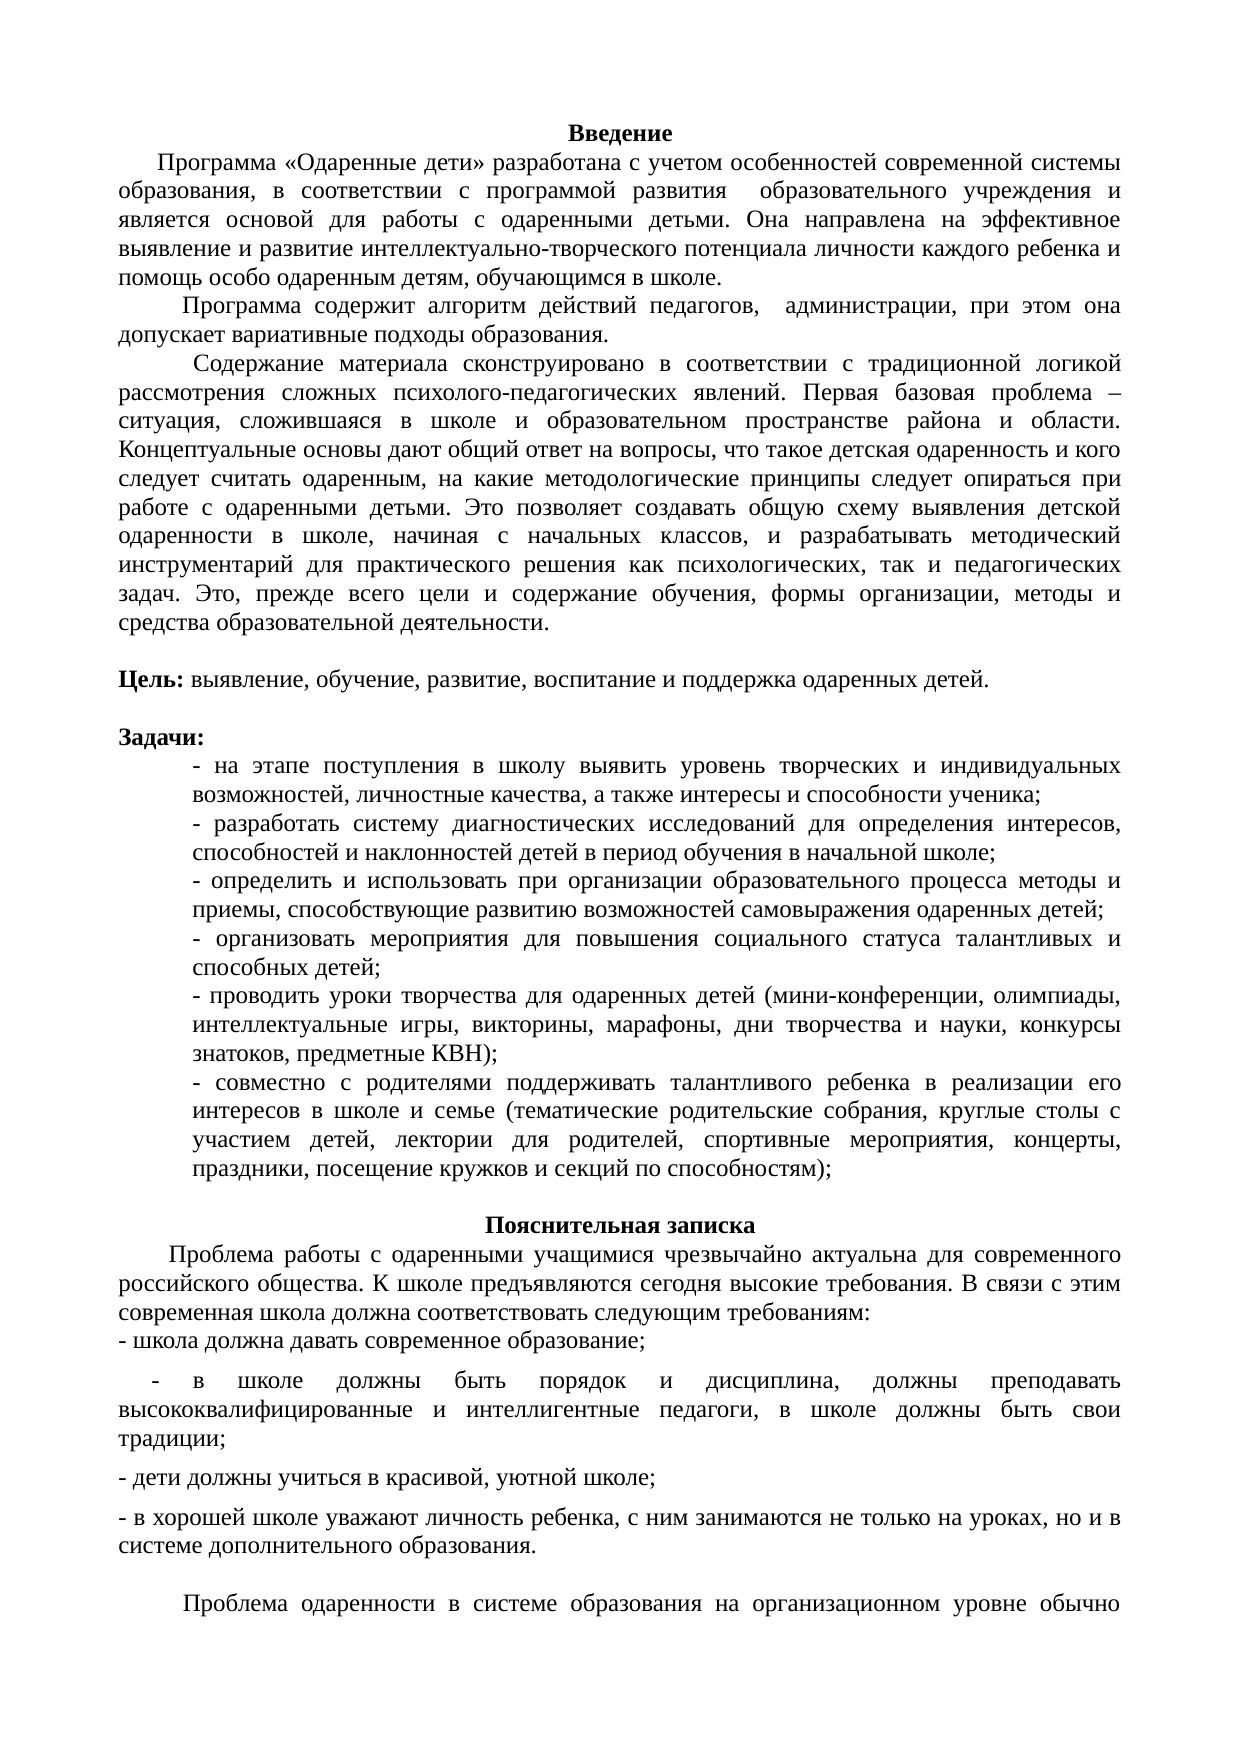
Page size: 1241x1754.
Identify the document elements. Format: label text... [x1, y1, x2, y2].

text - совместно с родителями поддерживать талантливого ребенка в реализации его интересов в школе и семье (тематические родительские собрания, круглые столы с участием детей, лектории для родителей, спортивные мероприятия, концерты, праздники, посещение кружков и секций по способностям); [192, 1067, 1122, 1182]
text Введение [118, 118, 1122, 147]
text - школа должна давать современное образование; [118, 1326, 1122, 1354]
text - дети должны учиться в красивой, уютной школе; [118, 1462, 1122, 1491]
text - в хорошей школе уважают личность ребенка, с ним занимаются не только на уроках, но и в системе дополнительного образования. [118, 1502, 1122, 1559]
text Проблема работы с одаренными учащимися чрезвычайно актуальна для современного российского общества. К школе предъявляются сегодня высокие требования. В связи с этим современная школа должна соответствовать следующим требованиям: [118, 1239, 1122, 1326]
text - проводить уроки творчества для одаренных детей (мини-конференции, олимпиады, интеллектуальные игры, викторины, марафоны, дни творчества и науки, конкурсы знатоков, предметные КВН); [192, 981, 1122, 1067]
text Проблема одаренности в системе образования на организационном уровне обычно [118, 1588, 1122, 1617]
text Программа «Одаренные дети» разработана с учетом особенностей современной системы образования, в соответствии с программой развития образовательного учреждения и является основой для работы с одаренными детьми. Она направлена на эффективное выявление и развитие интеллектуально-творческого потенциала личности каждого ребенка и помощь особо одаренным детям, обучающимся в школе. [118, 147, 1122, 291]
text Программа содержит алгоритм действий педагогов, администрации, при этом она допускает вариативные подходы образования. [118, 291, 1122, 348]
text Содержание материала сконструировано в соответствии с традиционной логикой рассмотрения сложных психолого-педагогических явлений. Первая базовая проблема – ситуация, сложившаяся в школе и образовательном пространстве района и области. Концептуальные основы дают общий ответ на вопросы, что такое детская одаренность и кого следует считать одаренным, на какие методологические принципы следует опираться при работе с одаренными детьми. Это позволяет создавать общую схему выявления детской одаренности в школе, начиная с начальных классов, и разрабатывать методический инструментарий для практического решения как психологических, так и педагогических задач. Это, прежде всего цели и содержание обучения, формы организации, методы и средства образовательной деятельности. [118, 348, 1122, 636]
text - разработать систему диагностических исследований для определения интересов, способностей и наклонностей детей в период обучения в начальной школе; [192, 808, 1122, 866]
text Цель: выявление, обучение, развитие, воспитание и поддержка одаренных детей. [118, 664, 1122, 693]
text - определить и использовать при организации образовательного процесса методы и приемы, способствующие развитию возможностей самовыражения одаренных детей; [192, 866, 1122, 923]
text - в школе должны быть порядок и дисциплина, должны преподавать высококвалифицированные и интеллигентные педагоги, в школе должны быть свои традиции; [118, 1365, 1122, 1451]
text Задачи: [118, 722, 1122, 751]
text - на этапе поступления в школу выявить уровень творческих и индивидуальных возможностей, личностные качества, а также интересы и способности ученика; [192, 751, 1122, 808]
text Пояснительная записка [118, 1211, 1122, 1239]
text - организовать мероприятия для повышения социального статуса талантливых и способных детей; [192, 923, 1122, 981]
